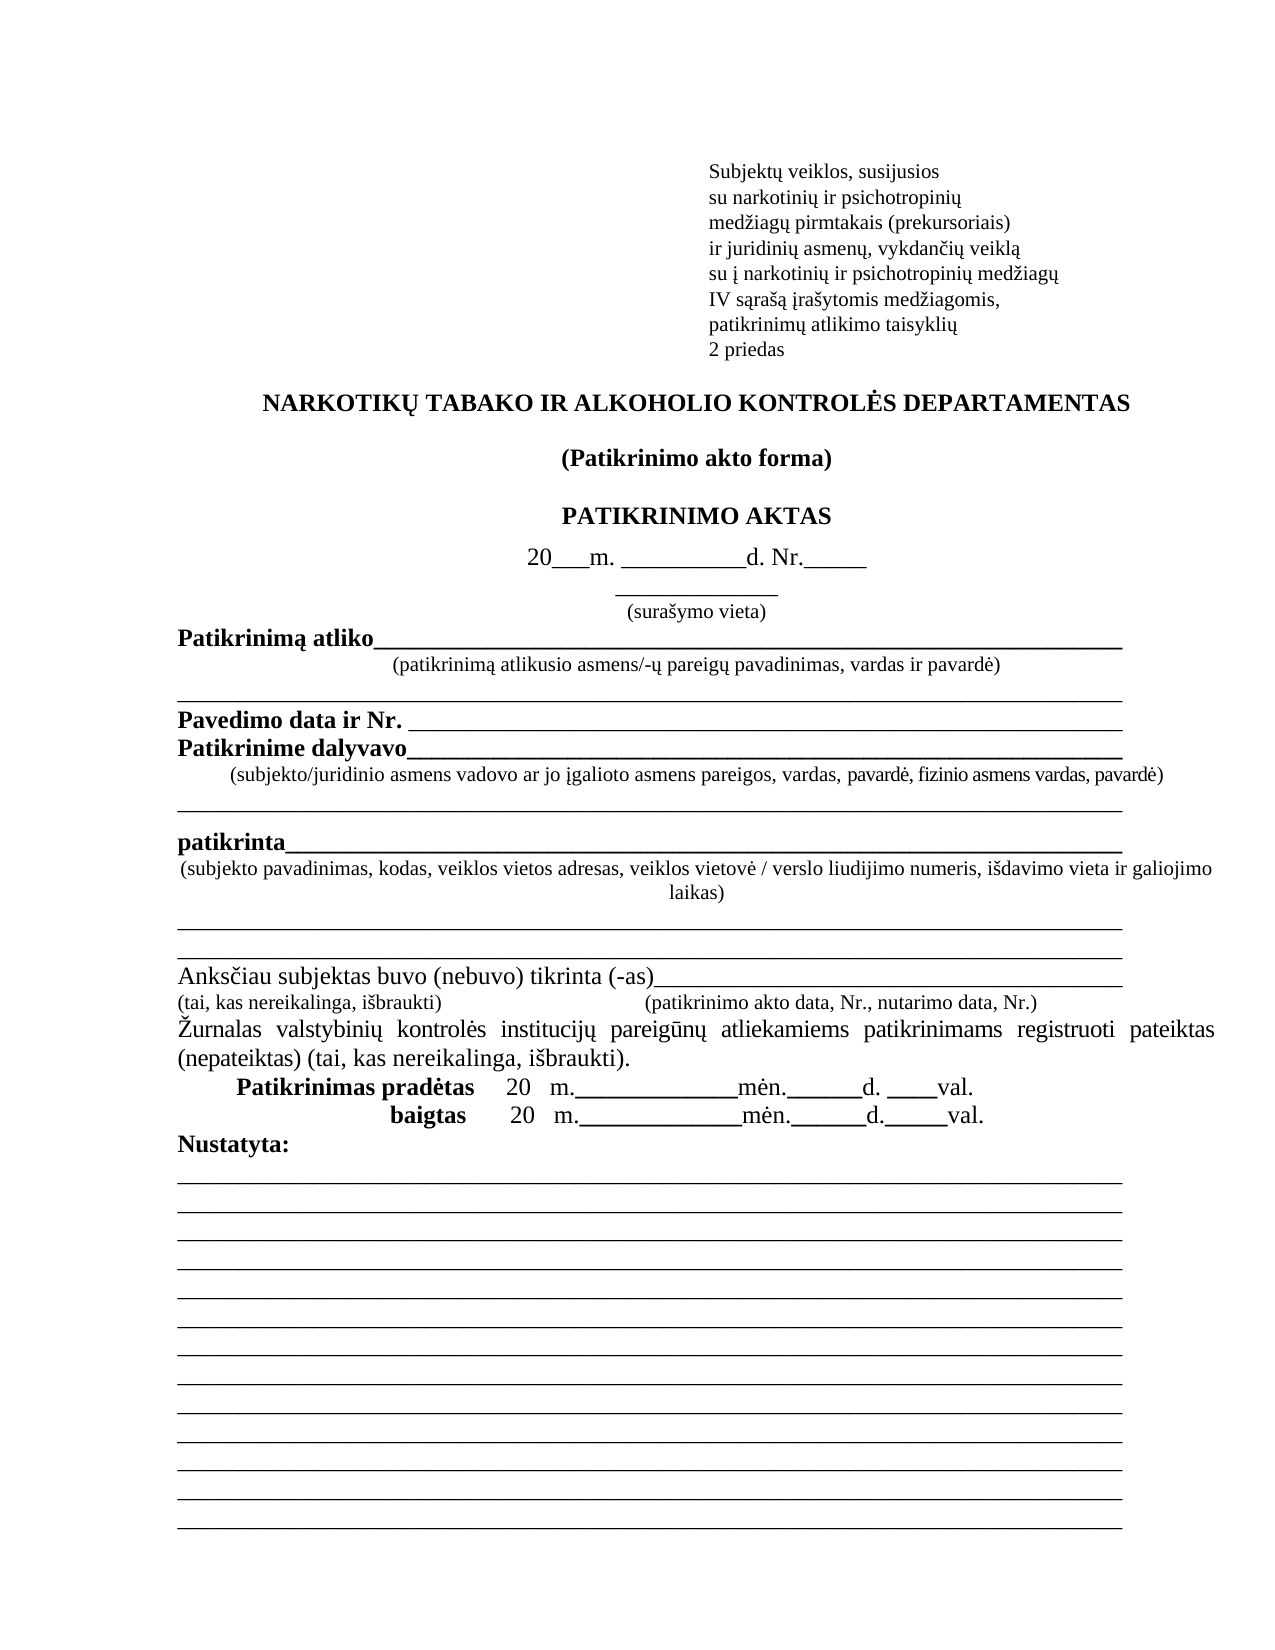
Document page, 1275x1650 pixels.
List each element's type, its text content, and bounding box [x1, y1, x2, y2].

text _ [177, 1273, 1216, 1302]
text su narkotinių ir psichotropinių [709, 185, 1216, 209]
subtitle Patikrinimą atliko [177, 623, 1216, 652]
text Žurnalas valstybinių kontrolės institucijų pareigūnų atliekamiems patikrinimams registruoti pateiktas (nepateiktas) (tai, kas nereikalinga, išbraukti). [177, 1014, 1216, 1072]
text _ [177, 1503, 1216, 1532]
text _ [177, 1158, 1216, 1187]
text _ [177, 676, 1216, 705]
text _ [177, 786, 1216, 815]
text _ [177, 1474, 1216, 1503]
text Anksčiau subjektas buvo (nebuvo) tikrinta (-as) [177, 961, 1216, 990]
text _ [177, 1187, 1216, 1215]
text _ [177, 1330, 1216, 1359]
text (subjekto/juridinio asmens vadovo ar jo įgalioto asmens pareigos, vardas, pavardė, fizinio asmens vardas, pavardė) [177, 762, 1216, 786]
text Patikrinimas pradėtas 20 m._____________mėn.______d. ____val. [177, 1072, 1216, 1100]
text _ [177, 1244, 1216, 1273]
text IV sąrašą įrašytomis medžiagomis, [709, 287, 1216, 311]
text (subjekto pavadinimas, kodas, veiklos vietos adresas, veiklos vietovė / verslo liudijimo numeris, išdavimo vieta ir galiojimo laikas) [177, 856, 1216, 904]
text PATIKRINIMO AKTAS [177, 501, 1216, 529]
text patikrinta [177, 827, 1216, 856]
text (surašymo vieta) [177, 599, 1216, 623]
text Nustatyta: [177, 1129, 1216, 1158]
text _ [177, 1388, 1216, 1417]
text _ [177, 933, 1216, 961]
text _____________ [177, 570, 1216, 599]
text (tai, kas nereikalinga, išbraukti) (patikrinimo akto data, Nr., nutarimo data, Nr.) [177, 990, 1216, 1014]
text Patikrinime dalyvavo [177, 733, 1216, 762]
text (Patikrinimo akto forma) [177, 443, 1216, 472]
text su į narkotinių ir psichotropinių medžiagų [709, 261, 1216, 285]
text patikrinimų atlikimo taisyklių [709, 312, 1216, 336]
text 2 priedas [709, 337, 1216, 361]
text _ [177, 1215, 1216, 1244]
text Subjektų veiklos, susijusios [709, 159, 1216, 183]
text _ [177, 904, 1216, 933]
text (patikrinimą atlikusio asmens/-ų pareigų pavadinimas, vardas ir pavardė) [177, 652, 1216, 676]
text ir juridinių asmenų, vykdančių veiklą [709, 236, 1216, 260]
text baigtas 20 m._____________mėn.______d._____val. [177, 1100, 1216, 1129]
text NARKOTIKŲ TABAKO IR ALKOHOLIO KONTROLĖS DEPARTAMENTAS [177, 388, 1216, 417]
text 20___m. __________d. Nr._____ [177, 542, 1216, 570]
text Pavedimo data ir Nr. [177, 705, 1216, 733]
text _ [177, 1302, 1216, 1330]
text _ [177, 1445, 1216, 1474]
text medžiagų pirmtakais (prekursoriais) [709, 210, 1216, 234]
text _ [177, 1359, 1216, 1388]
